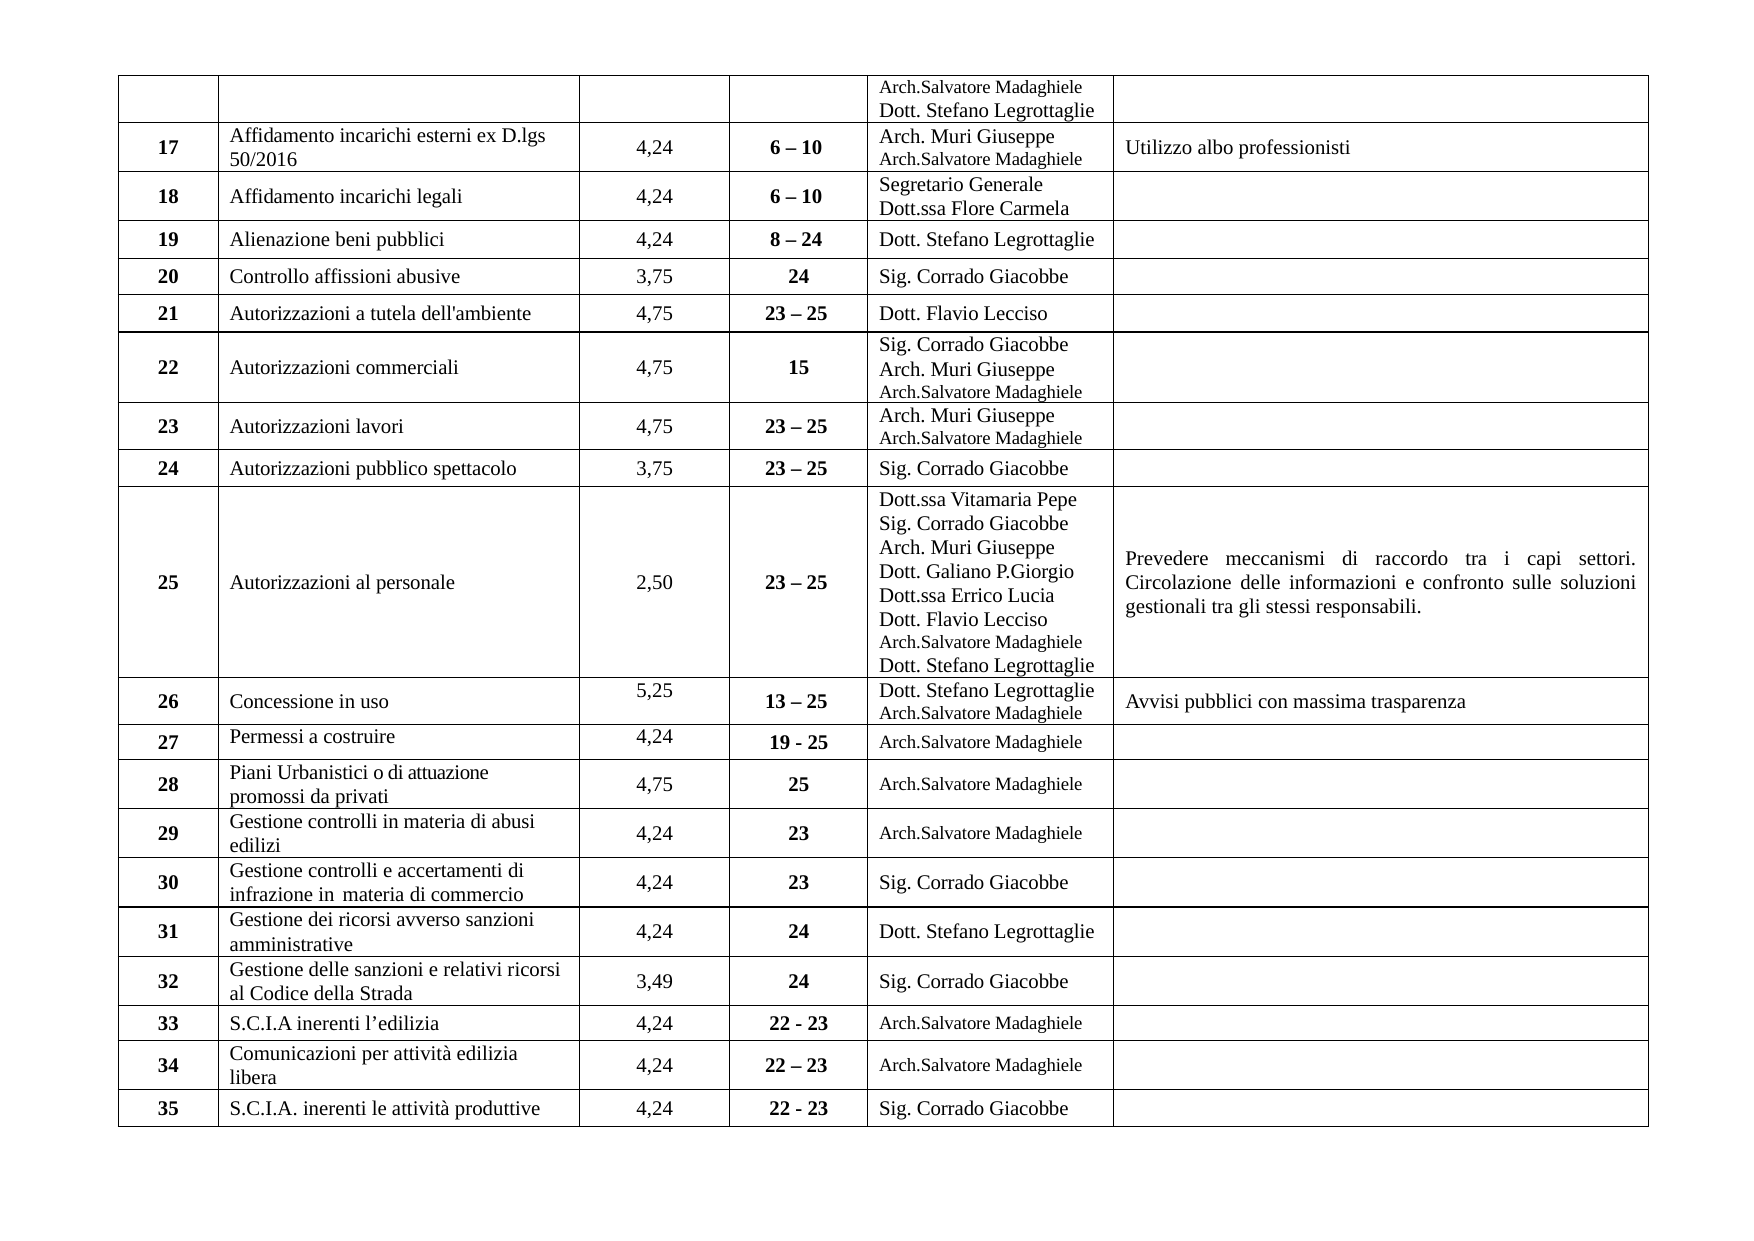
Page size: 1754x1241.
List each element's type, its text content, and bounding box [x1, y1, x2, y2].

table_cell [1114, 333, 1648, 402]
table_cell 18 [119, 172, 218, 220]
table_cell 4,24 [580, 123, 729, 171]
table_cell 4,75 [580, 333, 729, 402]
table_cell Autorizzazioni pubblico spettacolo [219, 450, 579, 486]
table_cell Arch.Salvatore Madaghiele [868, 1041, 1113, 1089]
table_cell Dott. Flavio Lecciso [868, 295, 1113, 331]
table_cell 23 [730, 809, 867, 857]
table_cell [1114, 295, 1648, 331]
table_cell Arch. Muri Giuseppe Arch.Salvatore Madaghiele [868, 123, 1113, 171]
table_cell Affidamento incarichi esterni ex D.lgs 50/2016 [219, 123, 579, 171]
table_cell 25 [119, 487, 218, 677]
table_cell [730, 76, 867, 122]
table_cell 4,24 [580, 1006, 729, 1040]
table_cell 22 - 23 [730, 1006, 867, 1040]
table_cell 23 [730, 858, 867, 906]
table_cell 4,75 [580, 403, 729, 449]
table_cell 31 [119, 908, 218, 956]
table_cell 34 [119, 1041, 218, 1089]
table_cell [119, 76, 218, 122]
table_cell 4,24 [580, 1090, 729, 1126]
table_cell [1114, 76, 1648, 122]
table_cell 35 [119, 1090, 218, 1126]
table_cell 30 [119, 858, 218, 906]
table_cell Arch.Salvatore Madaghiele Dott. Stefano Legrottaglie [868, 76, 1113, 122]
table_cell 2,50 [580, 487, 729, 677]
table_cell 26 [119, 678, 218, 723]
table_cell Permessi a costruire [219, 725, 579, 759]
table_cell 4,24 [580, 809, 729, 857]
table_cell Autorizzazioni al personale [219, 487, 579, 677]
table_cell 28 [119, 760, 218, 808]
table_cell 33 [119, 1006, 218, 1040]
table_cell 23 – 25 [730, 450, 867, 486]
table_cell 8 – 24 [730, 221, 867, 257]
table_cell Arch.Salvatore Madaghiele [868, 809, 1113, 857]
table_cell Sig. Corrado Giacobbe [868, 957, 1113, 1005]
table_cell 13 – 25 [730, 678, 867, 723]
table_cell 3,75 [580, 450, 729, 486]
table_cell Gestione controlli e accertamenti di infrazione in materia di commercio [219, 858, 579, 906]
table_cell [1114, 1041, 1648, 1089]
table_cell [1114, 221, 1648, 257]
table_cell [1114, 403, 1648, 449]
table_cell 20 [119, 259, 218, 294]
table_cell Autorizzazioni commerciali [219, 333, 579, 402]
table_cell Prevedere meccanismi di raccordo tra i capi settori. Circolazione delle informazioni e confronto sulle soluzioni gestionali tra gli stessi responsabili. [1114, 487, 1648, 677]
table_cell 23 – 25 [730, 295, 867, 331]
table_cell Comunicazioni per attività edilizia libera [219, 1041, 579, 1089]
table_cell Affidamento incarichi legali [219, 172, 579, 220]
table_cell 4,24 [580, 858, 729, 906]
table_cell 3,75 [580, 259, 729, 294]
table_cell [1114, 858, 1648, 906]
table_cell Sig. Corrado Giacobbe [868, 450, 1113, 486]
table_cell 4,75 [580, 760, 729, 808]
table_cell S.C.I.A inerenti l’edilizia [219, 1006, 579, 1040]
table_cell [1114, 1090, 1648, 1126]
table_cell Avvisi pubblici con massima trasparenza [1114, 678, 1648, 723]
table_cell [1114, 1006, 1648, 1040]
table_cell [1114, 725, 1648, 759]
table_cell 15 [730, 333, 867, 402]
table_cell 3,49 [580, 957, 729, 1005]
table_cell 21 [119, 295, 218, 331]
table_cell Arch.Salvatore Madaghiele [868, 1006, 1113, 1040]
table_cell [1114, 957, 1648, 1005]
table_cell Alienazione beni pubblici [219, 221, 579, 257]
table_cell Arch.Salvatore Madaghiele [868, 760, 1113, 808]
table_cell Dott.ssa Vitamaria Pepe Sig. Corrado Giacobbe Arch. Muri Giuseppe Dott. Galiano P.Giorgio Dott.ssa Errico Lucia Dott. Flavio Lecciso Arch.Salvatore Madaghiele Dott. Stefano Legrottaglie [868, 487, 1113, 677]
table_cell 22 [119, 333, 218, 402]
table_cell 24 [730, 957, 867, 1005]
table_cell [1114, 809, 1648, 857]
table_cell 25 [730, 760, 867, 808]
table_cell 4,75 [580, 295, 729, 331]
table_cell Piani Urbanistici o di attuazione promossi da privati [219, 760, 579, 808]
table_cell 24 [730, 259, 867, 294]
table_cell Dott. Stefano Legrottaglie [868, 221, 1113, 257]
table_cell 23 [119, 403, 218, 449]
table_cell Arch.Salvatore Madaghiele [868, 725, 1113, 759]
table_cell Sig. Corrado Giacobbe Arch. Muri Giuseppe Arch.Salvatore Madaghiele [868, 333, 1113, 402]
table_cell Utilizzo albo professionisti [1114, 123, 1648, 171]
table_cell 19 - 25 [730, 725, 867, 759]
table_cell 24 [730, 908, 867, 956]
table_cell [580, 76, 729, 122]
table_cell Dott. Stefano Legrottaglie [868, 908, 1113, 956]
table_cell 17 [119, 123, 218, 171]
table_cell 24 [119, 450, 218, 486]
table_cell 4,24 [580, 221, 729, 257]
table_cell Dott. Stefano Legrottaglie Arch.Salvatore Madaghiele [868, 678, 1113, 723]
table_cell 32 [119, 957, 218, 1005]
table_cell 4,24 [580, 1041, 729, 1089]
table_cell Gestione dei ricorsi avverso sanzioni amministrative [219, 908, 579, 956]
table_cell Concessione in uso [219, 678, 579, 723]
table_cell Autorizzazioni a tutela dell'ambiente [219, 295, 579, 331]
table_cell [1114, 172, 1648, 220]
table_cell 4,24 [580, 172, 729, 220]
table_cell 6 – 10 [730, 172, 867, 220]
table_cell Sig. Corrado Giacobbe [868, 858, 1113, 906]
table_cell [219, 76, 579, 122]
table_cell Gestione delle sanzioni e relativi ricorsi al Codice della Strada [219, 957, 579, 1005]
table_cell 23 – 25 [730, 403, 867, 449]
table_cell Controllo affissioni abusive [219, 259, 579, 294]
table_cell [1114, 760, 1648, 808]
table_cell Sig. Corrado Giacobbe [868, 259, 1113, 294]
table_cell Segretario Generale Dott.ssa Flore Carmela [868, 172, 1113, 220]
table_cell S.C.I.A. inerenti le attività produttive [219, 1090, 579, 1126]
table_cell 4,24 [580, 908, 729, 956]
table_cell Sig. Corrado Giacobbe [868, 1090, 1113, 1126]
table_cell Autorizzazioni lavori [219, 403, 579, 449]
table_cell 29 [119, 809, 218, 857]
table_cell Gestione controlli in materia di abusi edilizi [219, 809, 579, 857]
table_cell 22 - 23 [730, 1090, 867, 1126]
table_cell 5,25 [580, 678, 729, 723]
table_cell 27 [119, 725, 218, 759]
table_cell 4,24 [580, 725, 729, 759]
table_cell 22 – 23 [730, 1041, 867, 1089]
table_cell [1114, 450, 1648, 486]
table_cell Arch. Muri Giuseppe Arch.Salvatore Madaghiele [868, 403, 1113, 449]
table_cell 19 [119, 221, 218, 257]
table_cell 23 – 25 [730, 487, 867, 677]
table_cell [1114, 259, 1648, 294]
table_cell [1114, 908, 1648, 956]
table_cell 6 – 10 [730, 123, 867, 171]
